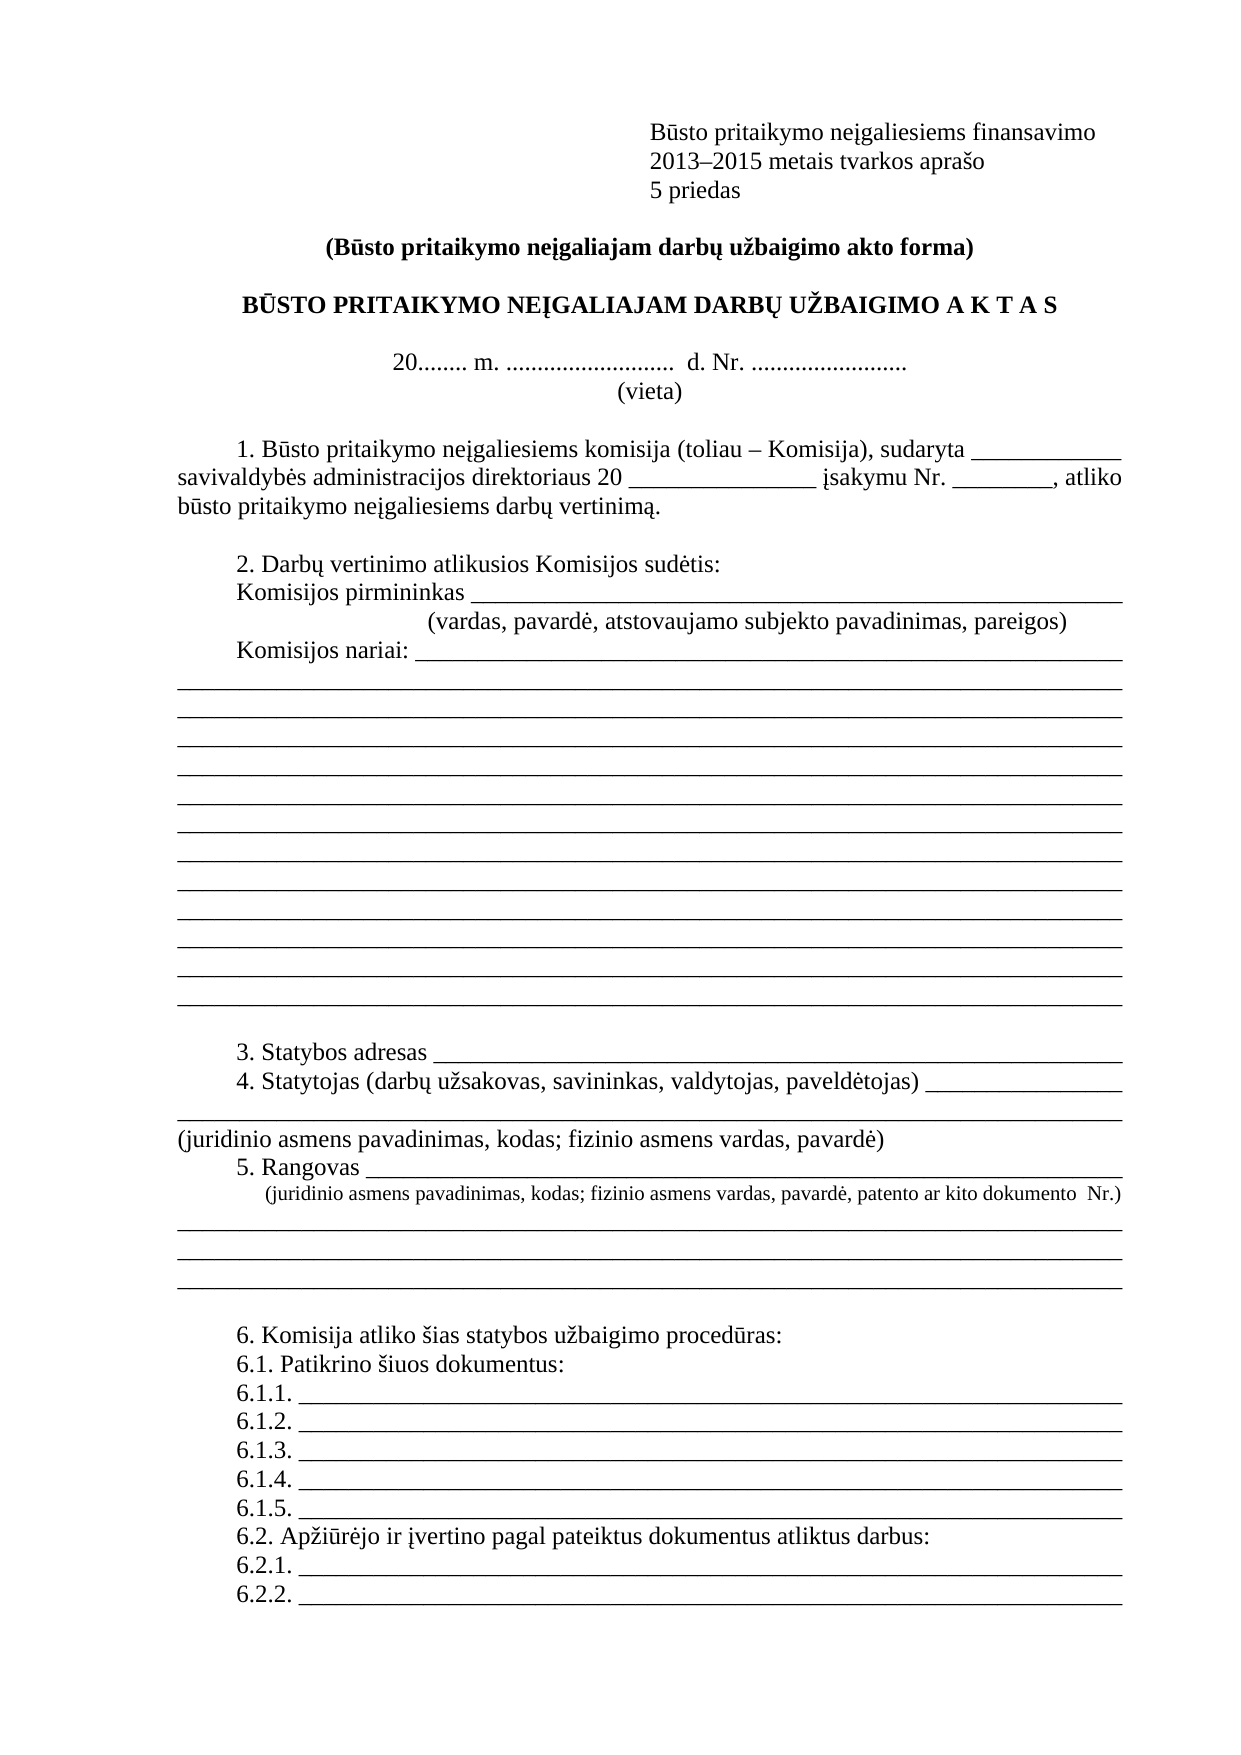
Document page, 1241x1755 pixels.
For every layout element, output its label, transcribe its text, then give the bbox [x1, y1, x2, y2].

text _ [177, 1095, 1122, 1120]
text (vardas, pavardė, atstovaujamo subjekto pavadinimas, pareigos) [177, 606, 1122, 635]
text _ [177, 664, 1122, 689]
text 6. Komisija atliko šias statybos užbaigimo procedūras: [177, 1320, 1122, 1349]
text BŪSTO PRITAIKYMO NEĮGALIAJAM DARBŲ UŽBAIGIMO A K T A S [177, 290, 1122, 319]
text 6.1.3. [177, 1435, 1122, 1464]
text 6.2.1. [177, 1550, 1122, 1579]
text _ [177, 721, 1122, 746]
text Komisijos nariai: [177, 635, 1122, 664]
text 5. Rangovas [177, 1152, 1122, 1181]
text 20........ m. ........................... d. Nr. ......................... [177, 347, 1122, 376]
text 5 priedas [649, 175, 1122, 204]
text (juridinio asmens pavadinimas, kodas; fizinio asmens vardas, pavardė, patento ar kito dokumento Nr.) [177, 1181, 1122, 1205]
text 6.1.4. [177, 1464, 1122, 1493]
text _ [177, 894, 1122, 919]
text 4. Statytojas (darbų užsakovas, savininkas, valdytojas, paveldėtojas) [177, 1066, 1122, 1095]
text Komisijos pirmininkas [177, 577, 1122, 606]
text 1. Būsto pritaikymo neįgaliesiems komisija (toliau – Komisija), sudaryta ____________ savivaldybės administracijos direktoriaus 20 _______________ įsakymu Nr. ________, atliko būsto pritaikymo neįgaliesiems darbų vertinimą. [177, 434, 1122, 520]
text (juridinio asmens pavadinimas, kodas; fizinio asmens vardas, pavardė) [177, 1124, 1122, 1152]
text 6.2. Apžiūrėjo ir įvertino pagal pateiktus dokumentus atliktus darbus: [177, 1521, 1122, 1550]
text (vieta) [177, 376, 1122, 405]
text Būsto pritaikymo neįgaliesiems finansavimo [649, 117, 1122, 146]
text _ [177, 1205, 1122, 1230]
text 2. Darbų vertinimo atlikusios Komisijos sudėtis: [177, 549, 1122, 577]
text (Būsto pritaikymo neįgaliajam darbų užbaigimo akto forma) [177, 232, 1122, 261]
text _ [177, 980, 1122, 1005]
text _ [177, 692, 1122, 717]
text _ [177, 836, 1122, 861]
text 2013–2015 metais tvarkos aprašo [649, 146, 1122, 175]
text _ [177, 951, 1122, 976]
text _ [177, 750, 1122, 775]
text _ [177, 807, 1122, 832]
text 6.1.5. [177, 1493, 1122, 1521]
text 3. Statybos adresas [177, 1037, 1122, 1066]
text _ [177, 1263, 1122, 1288]
text 6.1.2. [177, 1406, 1122, 1435]
text 6.1.1. [177, 1378, 1122, 1406]
text 6.1. Patikrino šiuos dokumentus: [177, 1349, 1122, 1378]
text _ [177, 922, 1122, 947]
text _ [177, 779, 1122, 804]
text 6.2.2. [177, 1579, 1122, 1608]
text _ [177, 1234, 1122, 1259]
text _ [177, 865, 1122, 890]
